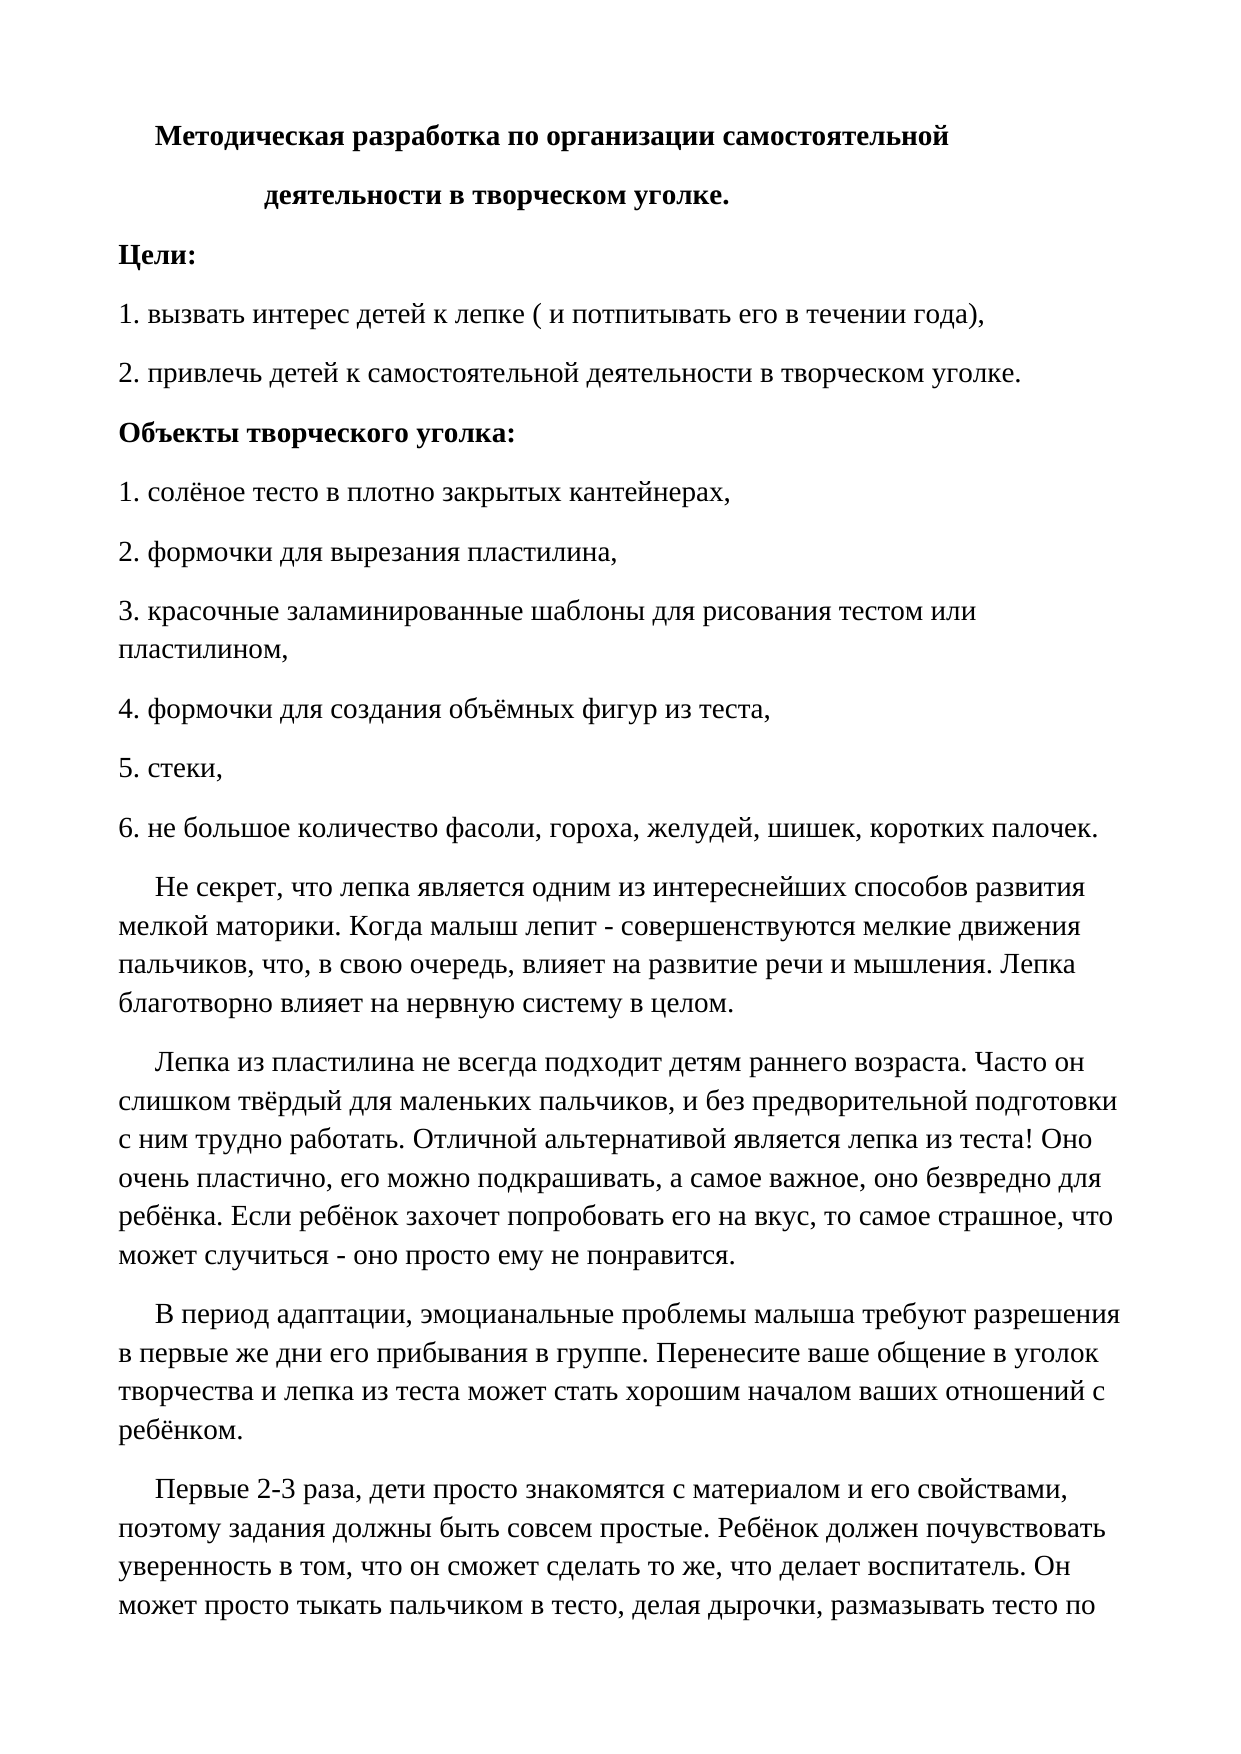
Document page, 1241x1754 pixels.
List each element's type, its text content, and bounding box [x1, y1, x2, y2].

text деятельности в творческом уголке. [118, 177, 1122, 211]
text Методическая разработка по организации самостоятельной [118, 118, 1122, 152]
text 2. формочки для вырезания пластилина, [118, 534, 1122, 567]
text 1. вызвать интерес детей к лепке ( и потпитывать его в течении года), [118, 296, 1122, 330]
text 2. привлечь детей к самостоятельной деятельности в творческом уголке. [118, 356, 1122, 389]
text 4. формочки для создания объёмных фигур из теста, [118, 691, 1122, 724]
text В период адаптации, эмоцианальные проблемы малыша требуют разрешения в первые же дни его прибывания в группе. Перенесите ваше общение в уголок творчества и лепка из теста может стать хорошим началом ваших отношений с ребёнком. [118, 1296, 1122, 1445]
text Цели: [118, 237, 1122, 270]
text 1. солёное тесто в плотно закрытых кантейнерах, [118, 474, 1122, 508]
text 5. стеки, [118, 750, 1122, 784]
text 6. не большое количество фасоли, гороха, желудей, шишек, коротких палочек. [118, 810, 1122, 843]
text Не секрет, что лепка является одним из интереснейших способов развития мелкой маторики. Когда малыш лепит - совершенствуются мелкие движения пальчиков, что, в свою очередь, влияет на развитие речи и мышления. Лепка благотворно влияет на нервную систему в целом. [118, 869, 1122, 1018]
text 3. красочные заламинированные шаблоны для рисования тестом или пластилином, [118, 593, 1122, 665]
text Объекты творческого уголка: [118, 415, 1122, 448]
text Первые 2-3 раза, дети просто знакомятся с материалом и его свойствами, поэтому задания должны быть совсем простые. Ребёнок должен почувствовать уверенность в том, что он сможет сделать то же, что делает воспитатель. Он может просто тыкать пальчиком в тесто, делая дырочки, размазывать тесто по [118, 1471, 1122, 1620]
text Лепка из пластилина не всегда подходит детям раннего возраста. Часто он слишком твёрдый для маленьких пальчиков, и без предворительной подготовки с ним трудно работать. Отличной альтернативой является лепка из теста! Оно очень пластично, его можно подкрашивать, а самое важное, оно безвредно для ребёнка. Если ребёнок захочет попробовать его на вкус, то самое страшное, что может случиться - оно просто ему не понравится. [118, 1044, 1122, 1270]
